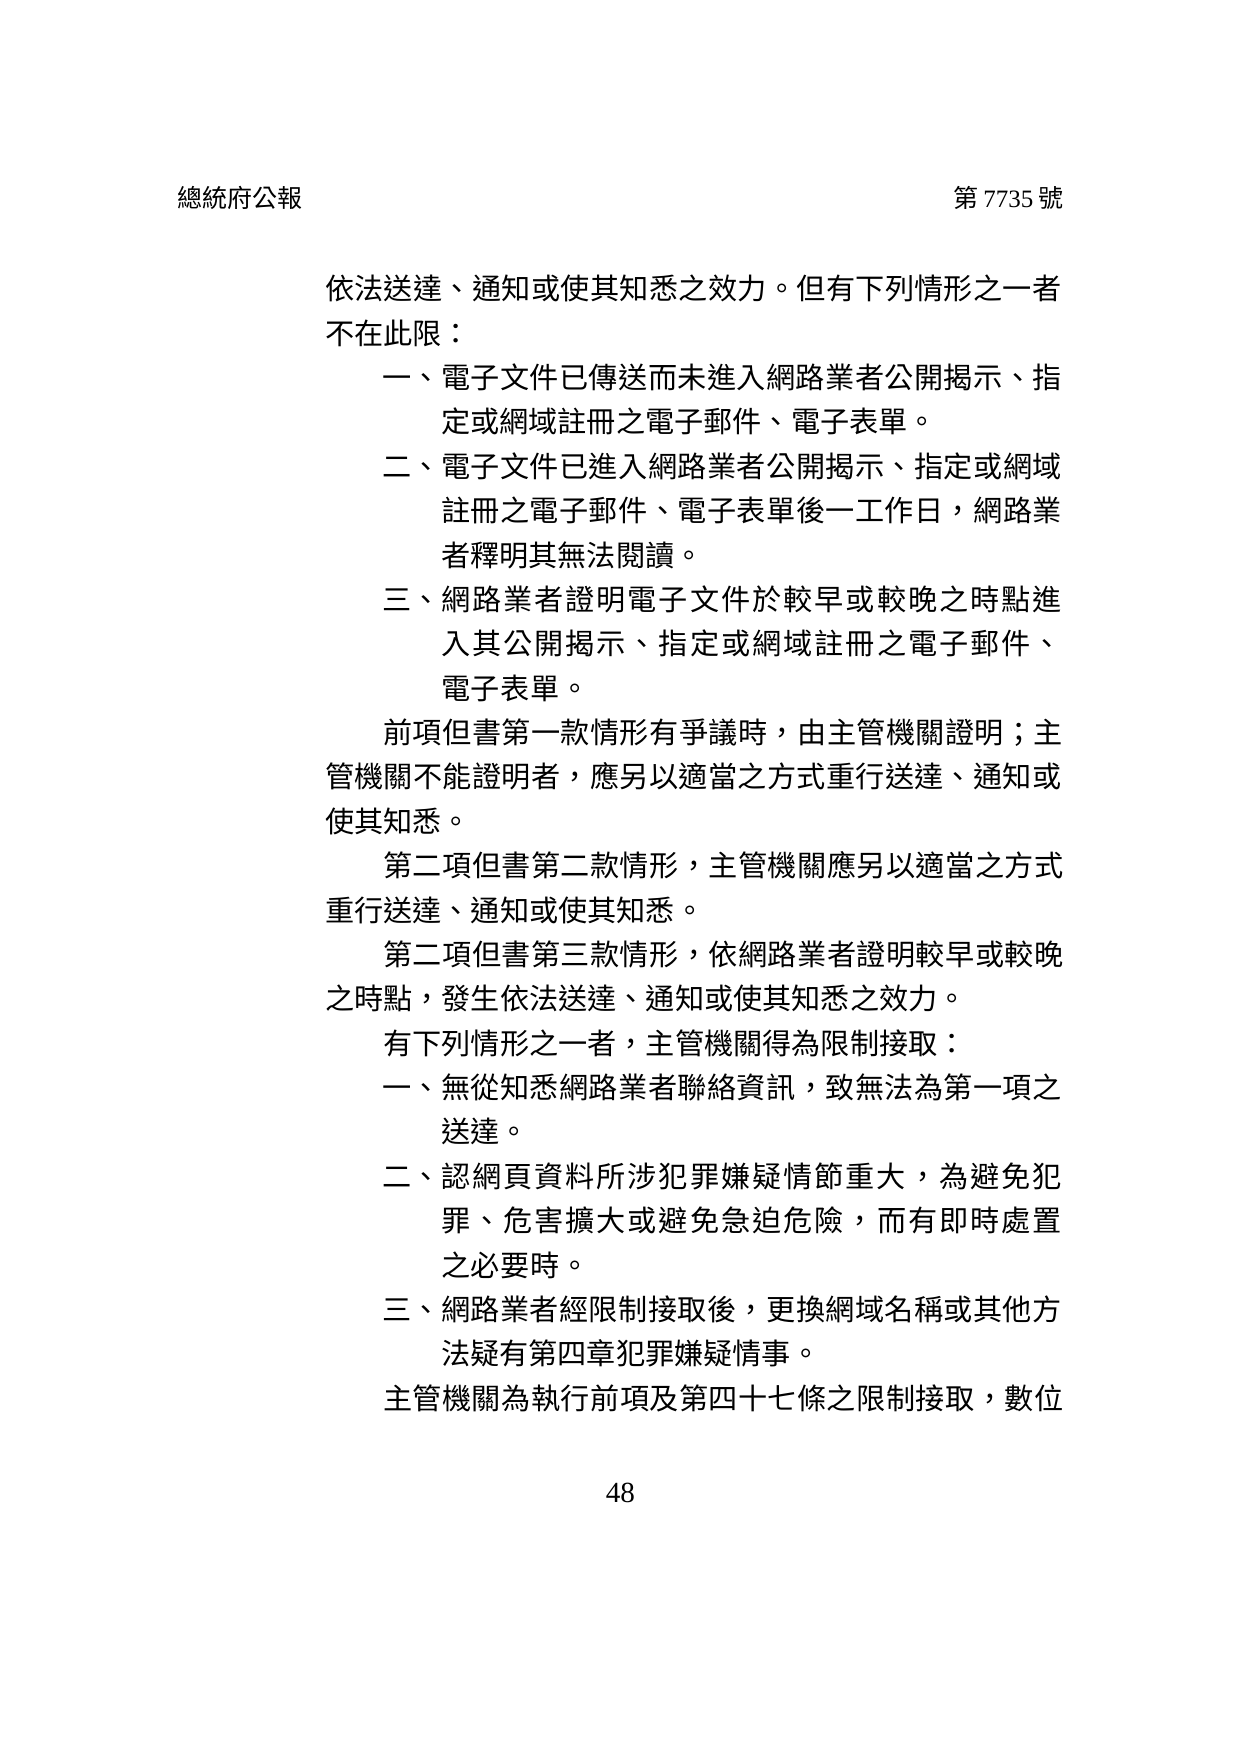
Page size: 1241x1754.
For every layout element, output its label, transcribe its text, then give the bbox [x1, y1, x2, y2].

text 主管機關為執行前項及第四十七條之限制接取，數位 [325, 1375, 1063, 1417]
text 第二項但書第二款情形，主管機關應另以適當之方式重行送達、通知或使其知悉。 [325, 843, 1063, 929]
text 前項電子文件，由主管機關傳送至網路業者公開揭示、指定或網域註冊之電子郵件、電子表單後一工作日，發生依法送達、通知或使其知悉之效力。但有下列情形之一者，不在此限： [325, 266, 1063, 352]
text 有下列情形之一者，主管機關得為限制接取： [325, 1020, 1063, 1062]
text 三、 網路業者證明電子文件於較早或較晚之時點進入其公開揭示、指定或網域註冊之電子郵件、電子表單。 [382, 576, 1063, 707]
text 第二項但書第三款情形，依網路業者證明較早或較晚之時點，發生依法送達、通知或使其知悉之效力。 [325, 931, 1063, 1018]
text 一、 電子文件已傳送而未進入網路業者公開揭示、指定或網域註冊之電子郵件、電子表單。 [382, 354, 1063, 441]
text 三、 網路業者經限制接取後，更換網域名稱或其他方法疑有第四章犯罪嫌疑情事。 [382, 1286, 1063, 1373]
text 一、 無從知悉網路業者聯絡資訊，致無法為第一項之送達。 [382, 1064, 1063, 1151]
text 前項但書第一款情形有爭議時，由主管機關證明；主管機關不能證明者，應另以適當之方式重行送達、通知或使其知悉。 [325, 709, 1063, 841]
text 二、 電子文件已進入網路業者公開揭示、指定或網域註冊之電子郵件、電子表單後一工作日，網路業者釋明其無法閱讀。 [382, 443, 1063, 574]
text 二、 認網頁資料所涉犯罪嫌疑情節重大，為避免犯罪、危害擴大或避免急迫危險，而有即時處置之必要時。 [382, 1153, 1063, 1284]
